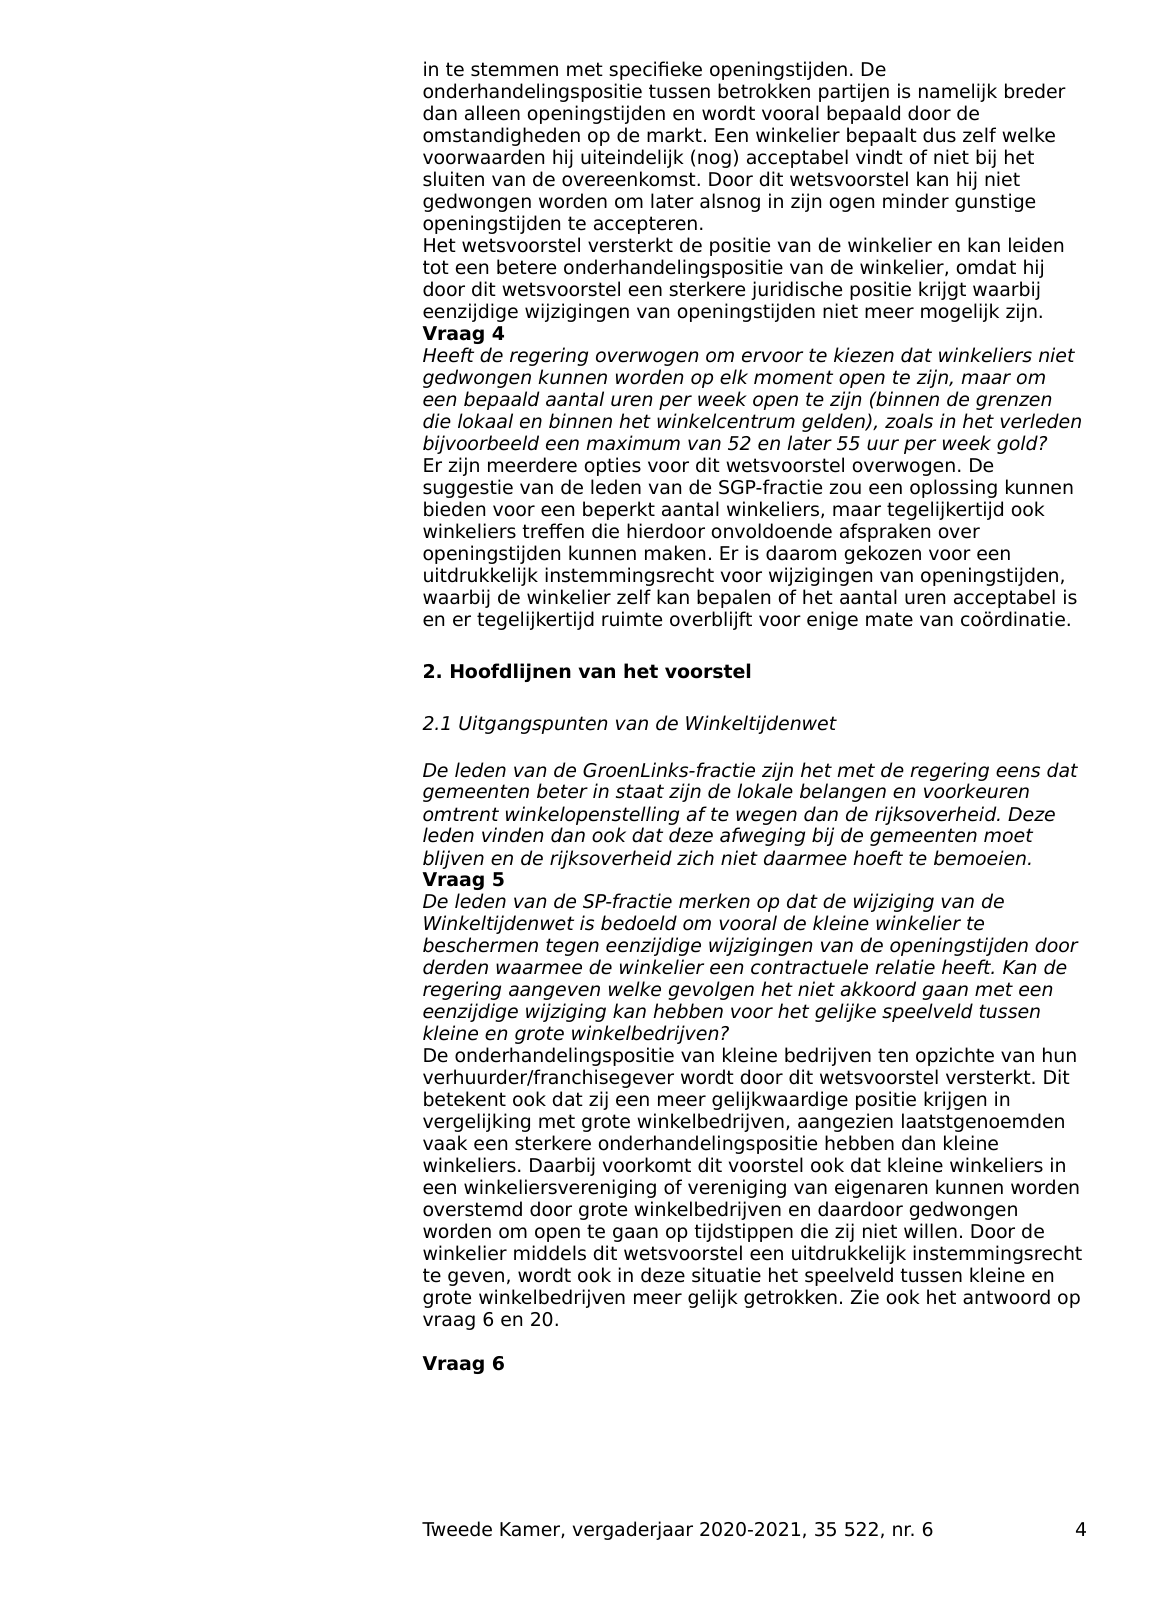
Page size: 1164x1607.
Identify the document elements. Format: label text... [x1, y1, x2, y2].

subtitle 2.1 Uitgangspunten van de Winkeltijdenwet [422, 712, 1087, 734]
text in te stemmen met specifieke openingstijden. De onderhandelingspositie tussen betrokken partijen is namelijk breder dan alleen openingstijden en wordt vooral bepaald door de omstandigheden op de markt. Een winkelier bepaalt dus zelf welke voorwaarden hij uiteindelijk (nog) acceptabel vindt of niet bij het sluiten van de overeenkomst. Door dit wetsvoorstel kan hij niet gedwongen worden om later alsnog in zijn ogen minder gunstige openingstijden te accepteren. [422, 59, 1087, 235]
text De leden van de GroenLinks-fractie zijn het met de regering eens dat gemeenten beter in staat zijn de lokale belangen en voorkeuren omtrent winkelopenstelling af te wegen dan de rijksoverheid. Deze leden vinden dan ook dat deze afweging bij de gemeenten moet blijven en de rijksoverheid zich niet daarmee hoeft te bemoeien. [422, 759, 1087, 869]
text Er zijn meerdere opties voor dit wetsvoorstel overwogen. De suggestie van de leden van de SGP-fractie zou een oplossing kunnen bieden voor een beperkt aantal winkeliers, maar tegelijkertijd ook winkeliers treffen die hierdoor onvoldoende afspraken over openingstijden kunnen maken. Er is daarom gekozen voor een uitdrukkelijk instemmingsrecht voor wijzigingen van openingstijden, waarbij de winkelier zelf kan bepalen of het aantal uren acceptabel is en er tegelijkertijd ruimte overblijft voor enige mate van coördinatie. [422, 455, 1087, 631]
text Vraag 4 [422, 323, 1087, 345]
text De onderhandelingspositie van kleine bedrijven ten opzichte van hun verhuurder/franchisegever wordt door dit wetsvoorstel versterkt. Dit betekent ook dat zij een meer gelijkwaardige positie krijgen in vergelijking met grote winkelbedrijven, aangezien laatstgenoemden vaak een sterkere onderhandelingspositie hebben dan kleine winkeliers. Daarbij voorkomt dit voorstel ook dat kleine winkeliers in een winkeliersvereniging of vereniging van eigenaren kunnen worden overstemd door grote winkelbedrijven en daardoor gedwongen worden om open te gaan op tijdstippen die zij niet willen. Door de winkelier middels dit wetsvoorstel een uitdrukkelijk instemmingsrecht te geven, wordt ook in deze situatie het speelveld tussen kleine en grote winkelbedrijven meer gelijk getrokken. Zie ook het antwoord op vraag 6 en 20. [422, 1045, 1087, 1331]
text Vraag 5 [422, 869, 1087, 891]
text De leden van de SP-fractie merken op dat de wijziging van de Winkeltijdenwet is bedoeld om vooral de kleine winkelier te beschermen tegen eenzijdige wijzigingen van de openingstijden door derden waarmee de winkelier een contractuele relatie heeft. Kan de regering aangeven welke gevolgen het niet akkoord gaan met een eenzijdige wijziging kan hebben voor het gelijke speelveld tussen kleine en grote winkelbedrijven? [422, 891, 1087, 1045]
subtitle 2. Hoofdlijnen van het voorstel [422, 661, 1087, 682]
text Vraag 6 [422, 1353, 1087, 1375]
text Heeft de regering overwogen om ervoor te kiezen dat winkeliers niet gedwongen kunnen worden op elk moment open te zijn, maar om een bepaald aantal uren per week open te zijn (binnen de grenzen die lokaal en binnen het winkelcentrum gelden), zoals in het verleden bijvoorbeeld een maximum van 52 en later 55 uur per week gold? [422, 345, 1087, 455]
text Het wetsvoorstel versterkt de positie van de winkelier en kan leiden tot een betere onderhandelingspositie van de winkelier, omdat hij door dit wetsvoorstel een sterkere juridische positie krijgt waarbij eenzijdige wijzigingen van openingstijden niet meer mogelijk zijn. [422, 235, 1087, 323]
